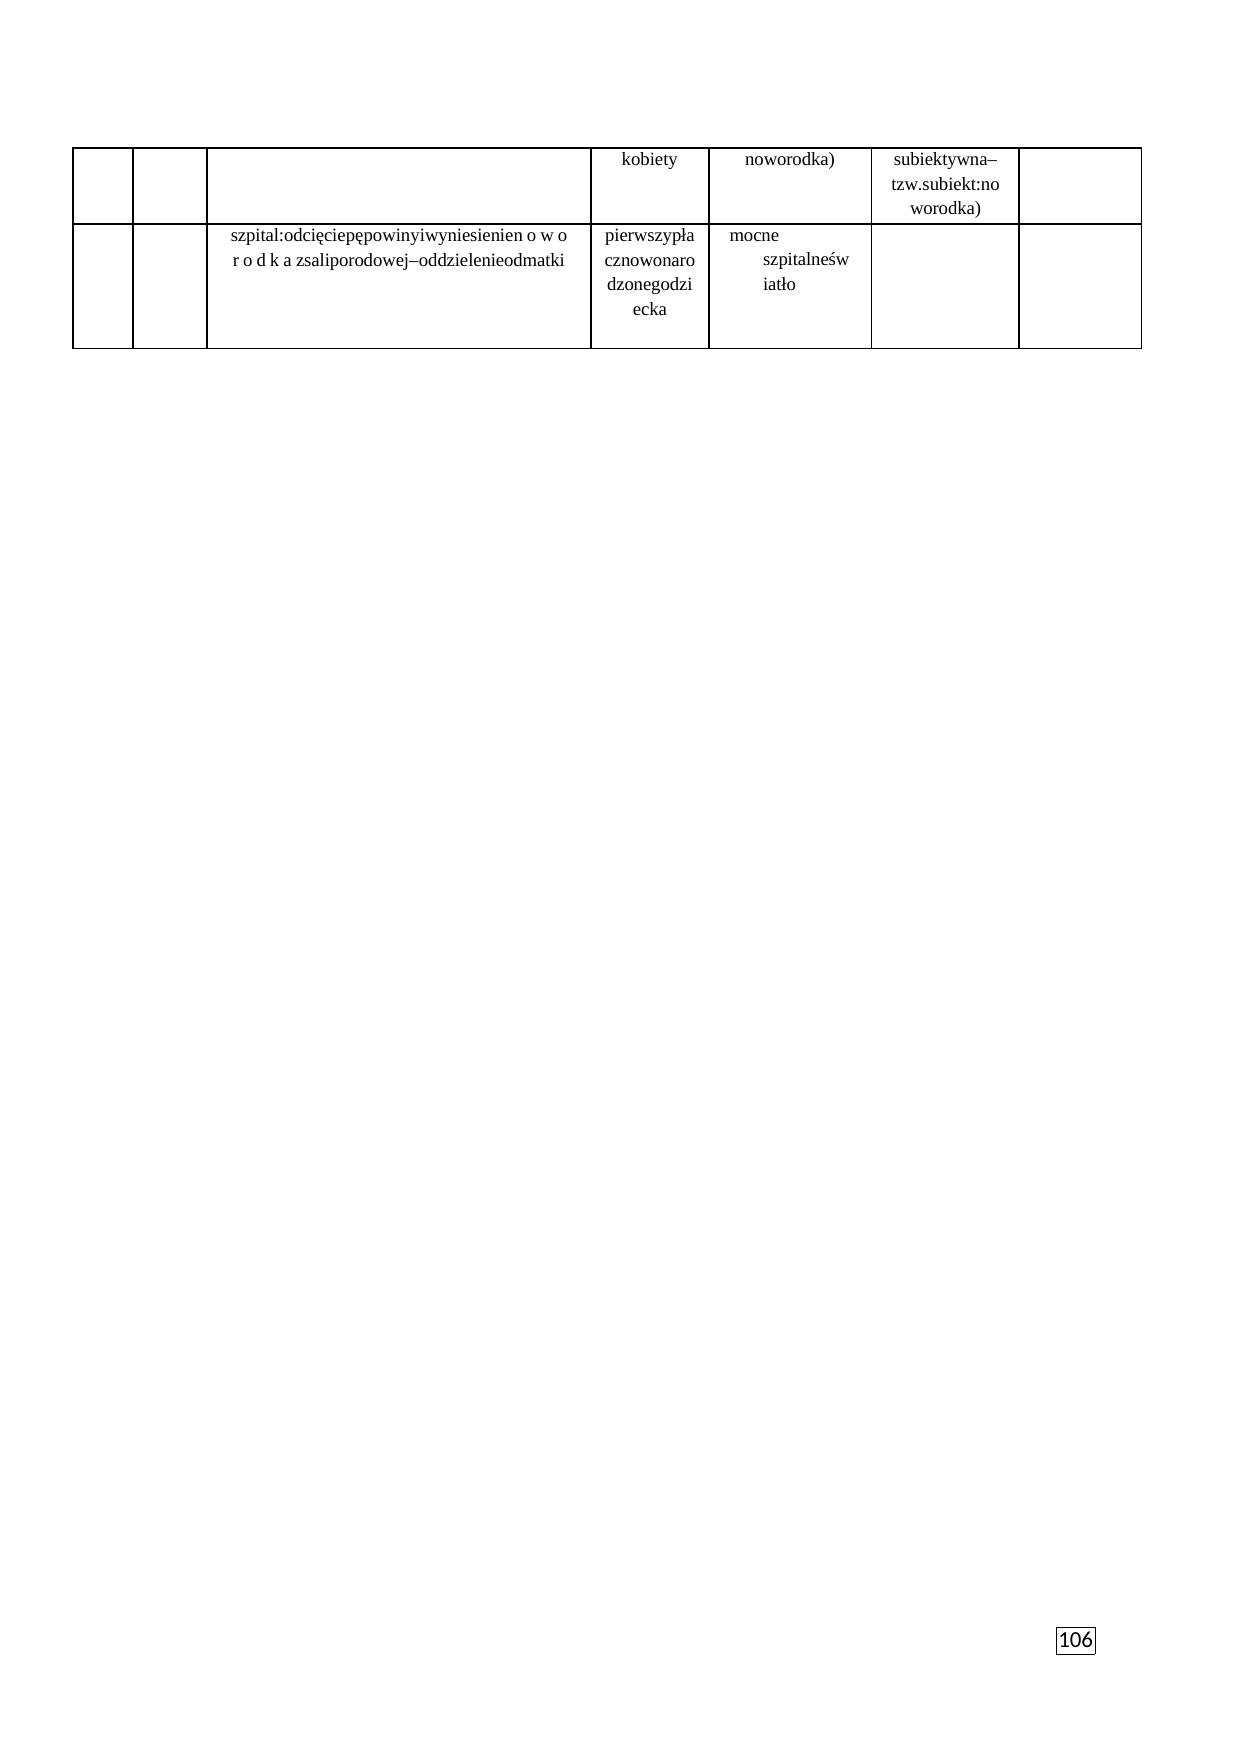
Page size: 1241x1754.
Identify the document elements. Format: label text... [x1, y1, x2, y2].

text noworodka) [745, 149, 871, 170]
text subiektywna–tzw.subiekt:noworodka) [891, 149, 999, 219]
text pierwszypłacznowonarodzonegodziecka [603, 225, 696, 319]
text szpital:odcięciepępowinyiwyniesienienoworodkazsaliporodowej–oddzielenieodmatki [228, 225, 570, 270]
text mocne szpitalneświatło [729, 225, 851, 294]
text 106 [1058, 1628, 1095, 1652]
text kobiety [621, 149, 708, 170]
